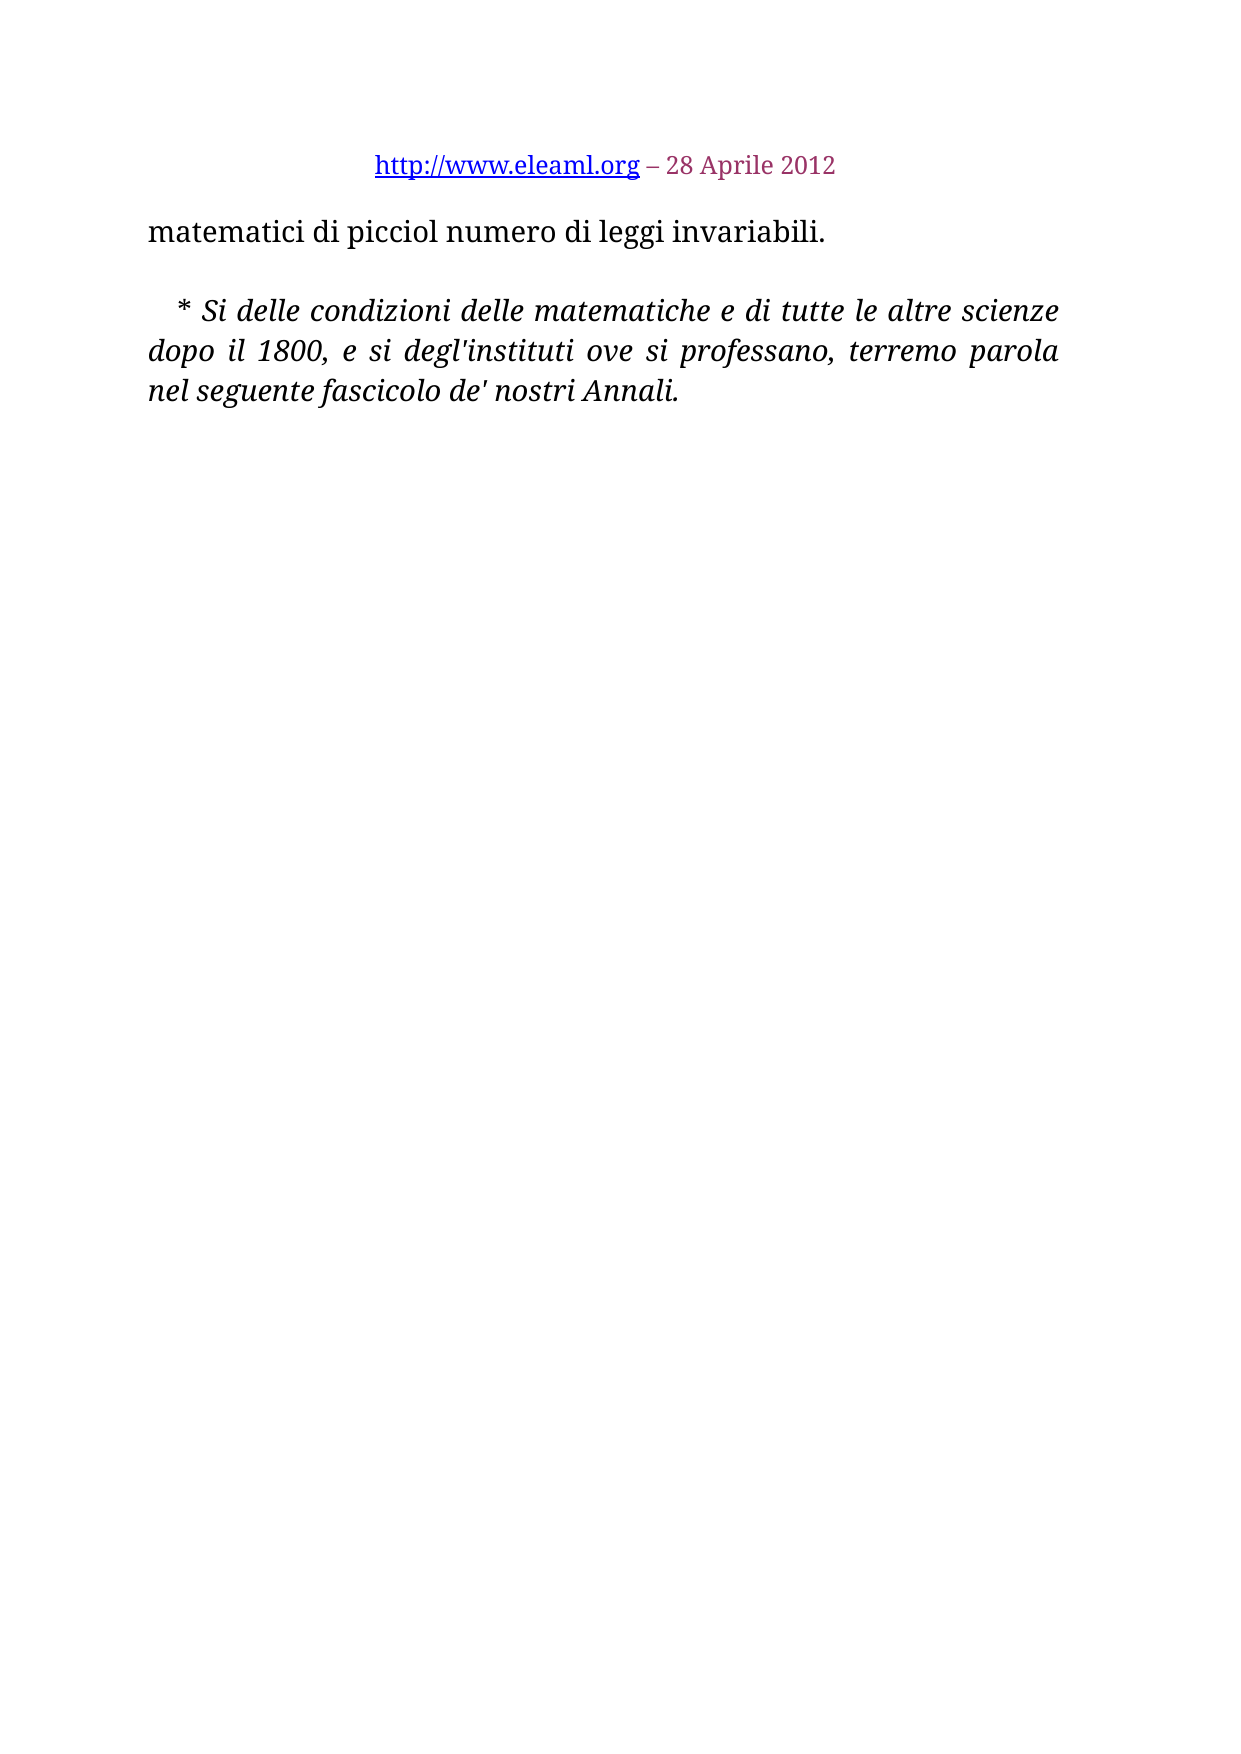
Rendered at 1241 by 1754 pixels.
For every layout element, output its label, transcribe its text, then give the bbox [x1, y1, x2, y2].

text * Si delle condizioni delle matematiche e di tutte le altre scienze dopo il 1800, e si degl'instituti ove si professano, terremo parola nel seguente fascicolo de' nostri Annali. [148, 291, 1063, 409]
text matematici di picciol numero di leggi invariabili. [148, 211, 1063, 251]
